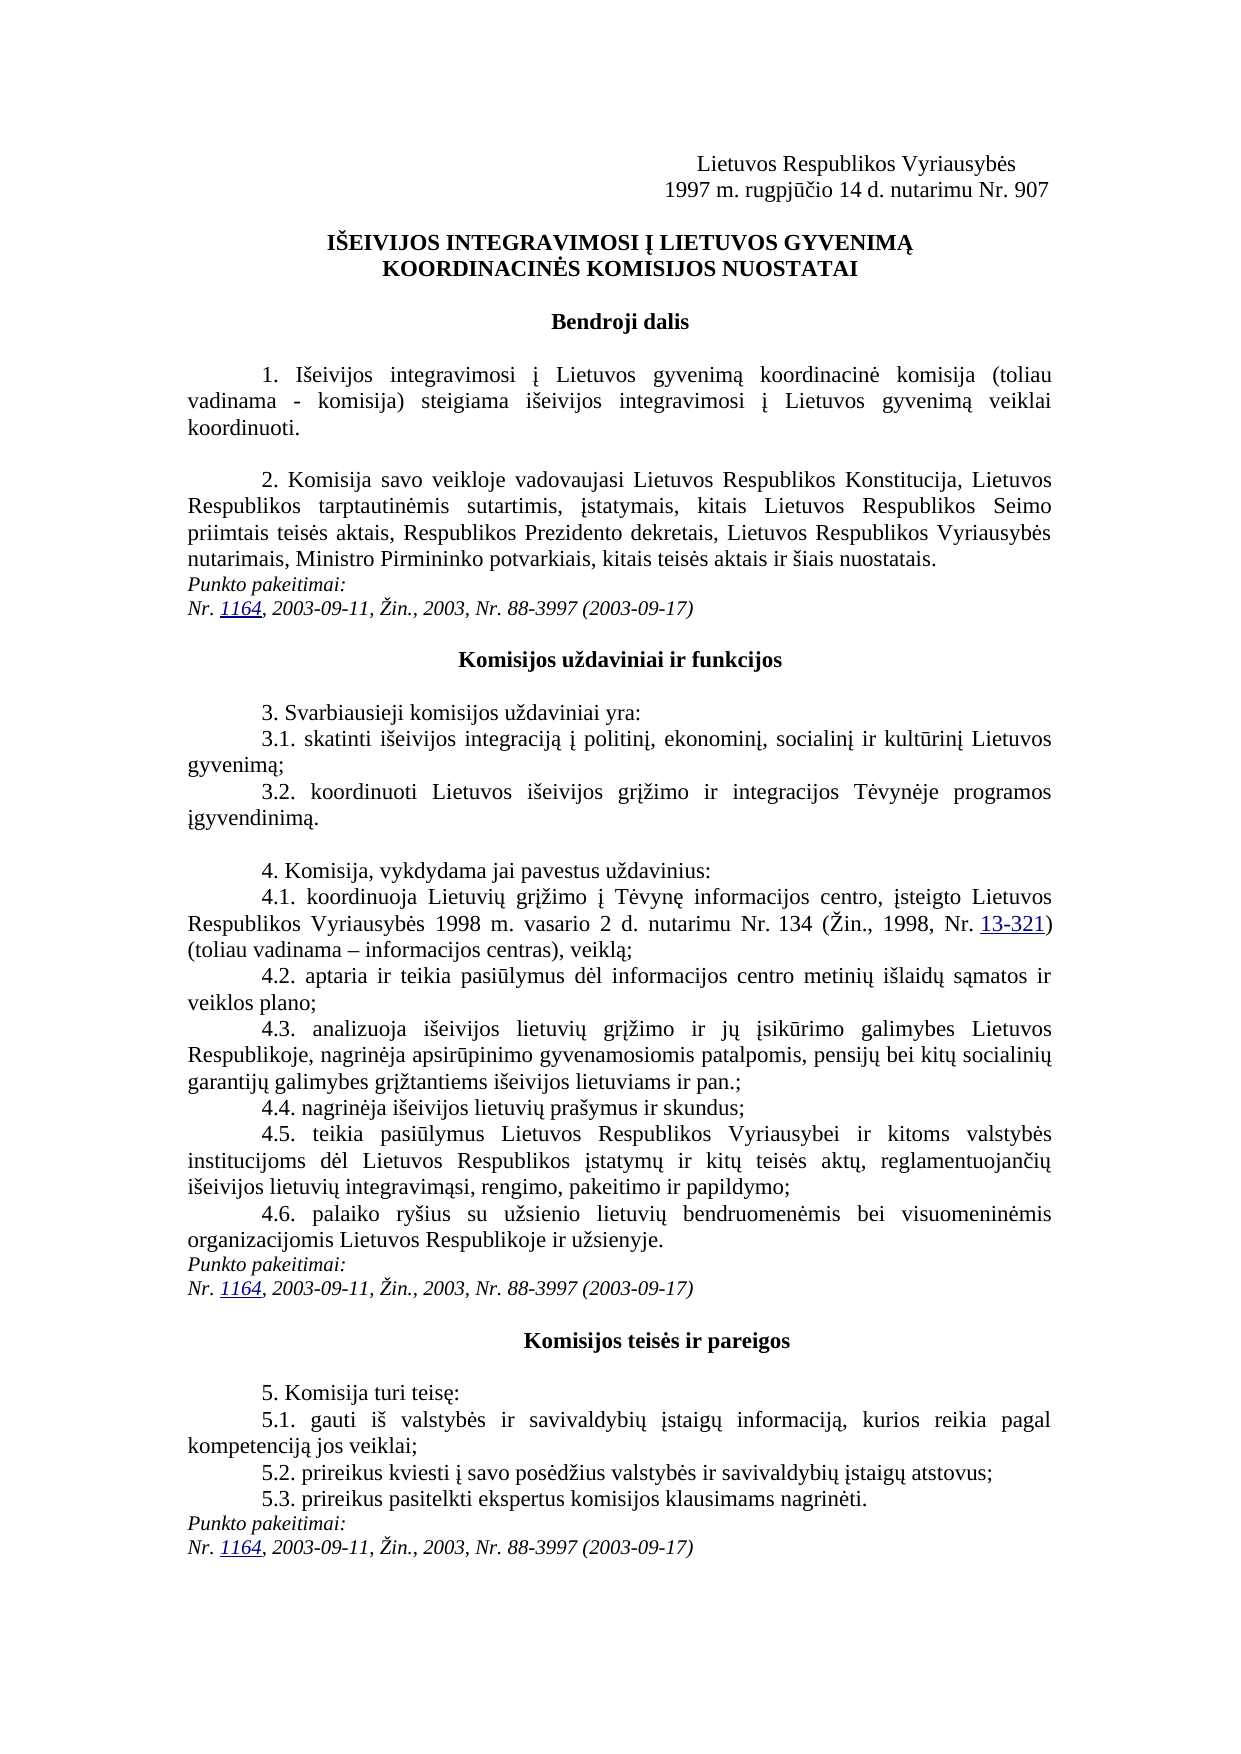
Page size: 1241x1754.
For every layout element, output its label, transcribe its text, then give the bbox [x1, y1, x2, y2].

text 4. Komisija, vykdydama jai pavestus uždavinius: [187, 857, 1053, 883]
text 2. Komisija savo veikloje vadovaujasi Lietuvos Respublikos Konstitucija, Lietuvos Respublikos tarptautinėmis sutartimis, įstatymais, kitais Lietuvos Respublikos Seimo priimtais teisės aktais, Respublikos Prezidento dekretais, Lietuvos Respublikos Vyriausybės nutarimais, Ministro Pirmininko potvarkiais, kitais teisės aktais ir šiais nuostatais. [187, 466, 1053, 572]
text 4.1. koordinuoja Lietuvių grįžimo į Tėvynę informacijos centro, įsteigto Lietuvos Respublikos Vyriausybės 1998 m. vasario 2 d. nutarimu Nr. 134 (Žin., 1998, Nr. 13-321) (toliau vadinama – informacijos centras), veiklą; [187, 883, 1053, 962]
text 5. Komisija turi teisę: [187, 1379, 1053, 1406]
text Bendroji dalis [187, 308, 1053, 334]
text Nr. 1164, 2003-09-11, Žin., 2003, Nr. 88-3997 (2003-09-17) [187, 596, 1053, 620]
text 4.4. nagrinėja išeivijos lietuvių prašymus ir skundus; [187, 1094, 1053, 1121]
text 4.2. aptaria ir teikia pasiūlymus dėl informacijos centro metinių išlaidų sąmatos ir veiklos plano; [187, 962, 1053, 1015]
text 5.2. prireikus kviesti į savo posėdžius valstybės ir savivaldybių įstaigų atstovus; [187, 1458, 1053, 1485]
text 4.5. teikia pasiūlymus Lietuvos Respublikos Vyriausybei ir kitoms valstybės institucijoms dėl Lietuvos Respublikos įstatymų ir kitų teisės aktų, reglamentuojančių išeivijos lietuvių integravimąsi, rengimo, pakeitimo ir papildymo; [187, 1121, 1053, 1199]
text koordinacinės komisijos nuostatai [187, 255, 1053, 282]
text Lietuvos Respublikos Vyriausybės [660, 150, 1053, 176]
text 3.2. koordinuoti Lietuvos išeivijos grįžimo ir integracijos Tėvynėje programos įgyvendinimą. [187, 778, 1053, 831]
text Komisijos teisės ir pareigos [187, 1327, 1053, 1353]
text Nr. 1164, 2003-09-11, Žin., 2003, Nr. 88-3997 (2003-09-17) [187, 1535, 1053, 1559]
text Punkto pakeitimai: [187, 1252, 1053, 1276]
text 3.1. skatinti išeivijos integraciją į politinį, ekonominį, socialinį ir kultūrinį Lietuvos gyvenimą; [187, 725, 1053, 778]
text Punkto pakeitimai: [187, 572, 1053, 596]
text 4.6. palaiko ryšius su užsienio lietuvių bendruomenėmis bei visuomeninėmis organizacijomis Lietuvos Respublikoje ir užsienyje. [187, 1199, 1053, 1252]
text 1997 m. rugpjūčio 14 d. nutarimu Nr. 907 [660, 176, 1053, 203]
text Nr. 1164, 2003-09-11, Žin., 2003, Nr. 88-3997 (2003-09-17) [187, 1276, 1053, 1300]
text Komisijos uždaviniai ir funkcijos [187, 646, 1053, 672]
text 3. Svarbiausieji komisijos uždaviniai yra: [187, 699, 1053, 725]
text 5.1. gauti iš valstybės ir savivaldybių įstaigų informaciją, kurios reikia pagal kompetenciją jos veiklai; [187, 1406, 1053, 1458]
text Išeivijos integravimosi į Lietuvos gyvenimą [187, 229, 1053, 255]
text Punkto pakeitimai: [187, 1511, 1053, 1535]
text 1. Išeivijos integravimosi į Lietuvos gyvenimą koordinacinė komisija (toliau vadinama - komisija) steigiama išeivijos integravimosi į Lietuvos gyvenimą veiklai koordinuoti. [187, 361, 1053, 440]
text 4.3. analizuoja išeivijos lietuvių grįžimo ir jų įsikūrimo galimybes Lietuvos Respublikoje, nagrinėja apsirūpinimo gyvenamosiomis patalpomis, pensijų bei kitų socialinių garantijų galimybes grįžtantiems išeivijos lietuviams ir pan.; [187, 1015, 1053, 1094]
text 5.3. prireikus pasitelkti ekspertus komisijos klausimams nagrinėti. [187, 1485, 1053, 1511]
